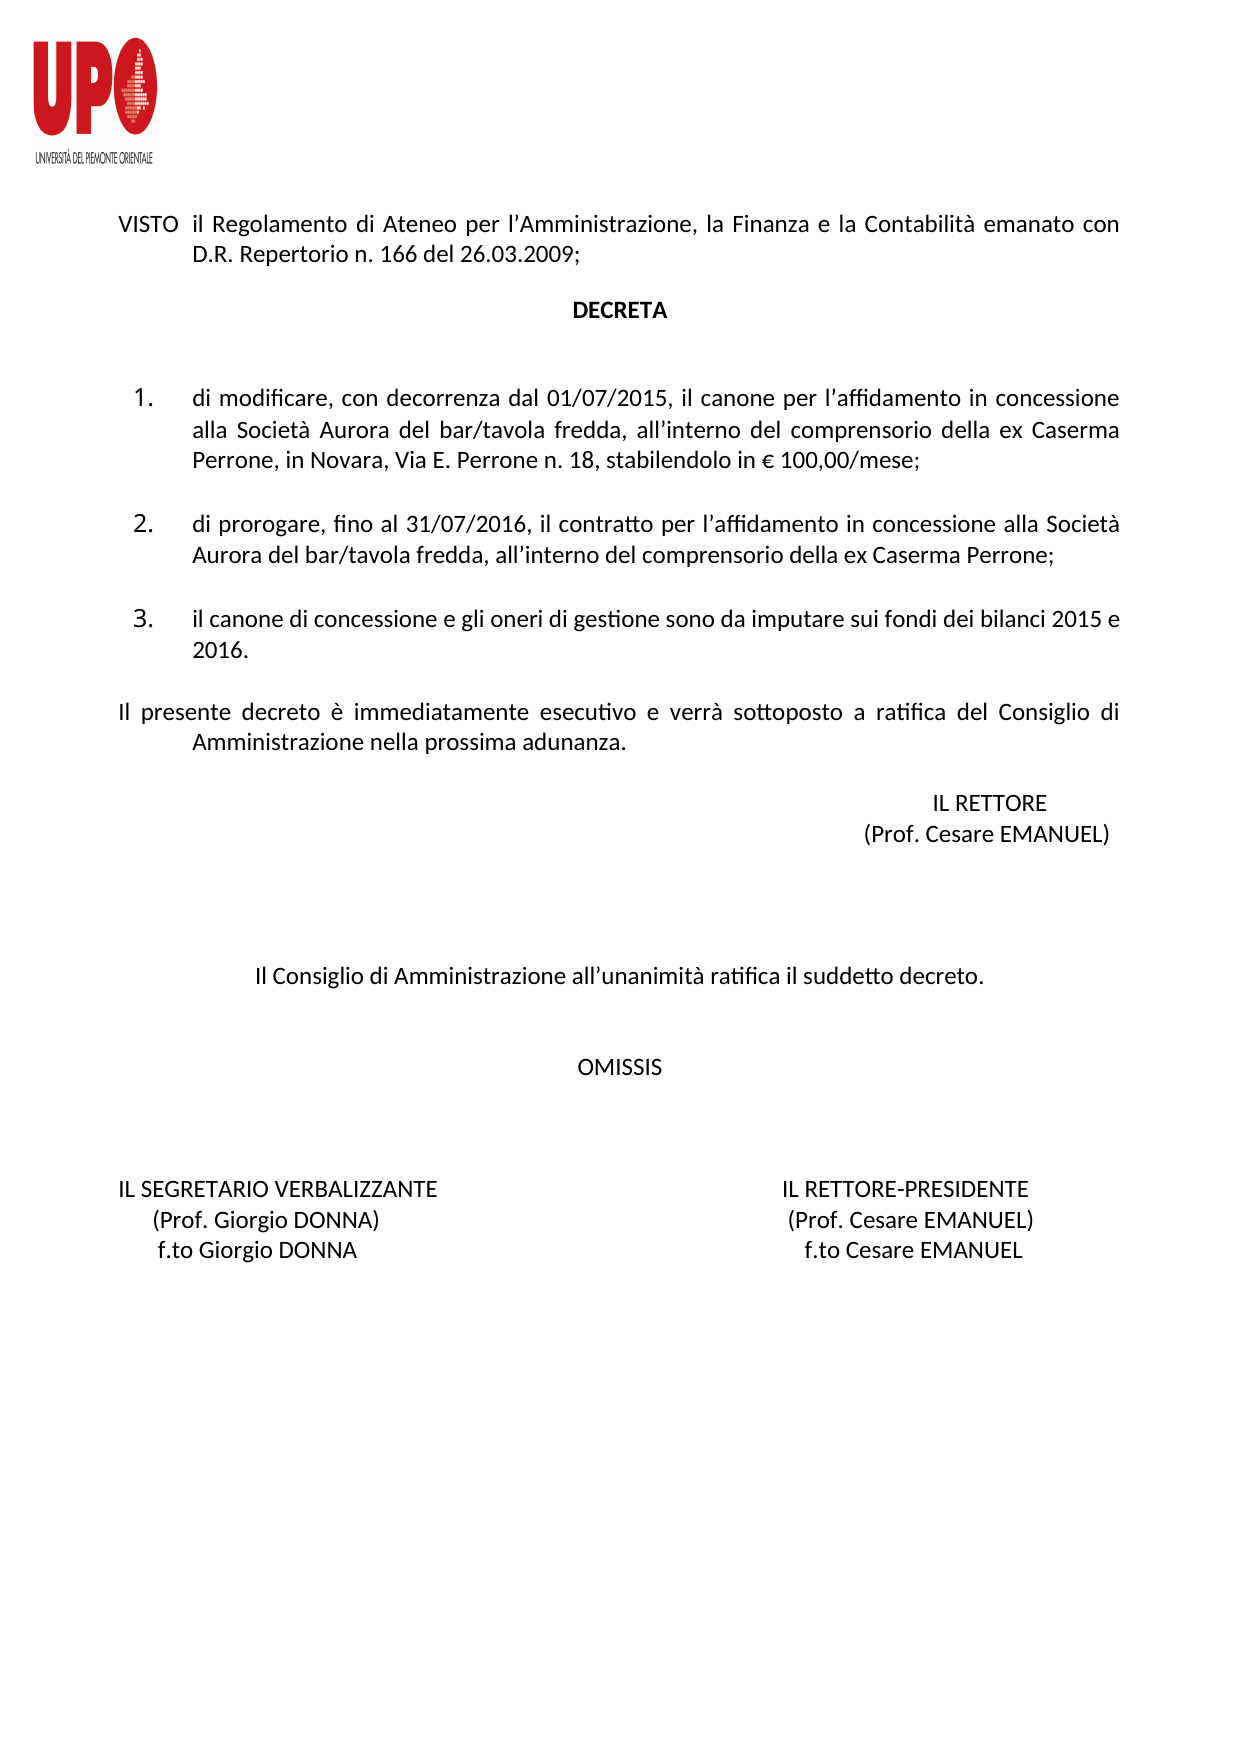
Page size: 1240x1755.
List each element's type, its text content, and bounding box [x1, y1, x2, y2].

text IL SEGRETARIO VERBALIZZANTE IL RETTORE-PRESIDENTE [118, 1174, 1121, 1204]
text VISTO il Regolamento di Ateneo per l’Amministrazione, la Finanza e la Contabilità emanato con D.R. Repertorio n. 166 del 26.03.2009; [118, 208, 1121, 269]
text OMISSIS [118, 1052, 1121, 1082]
text Il Consiglio di Amministrazione all’unanimità ratifica il suddetto decreto. [118, 960, 1122, 991]
text f.to Giorgio DONNA f.to Cesare EMANUEL [118, 1235, 1121, 1265]
text Il presente decreto è immediatamente esecutivo e verrà sottoposto a ratifica del Consiglio di Amministrazione nella prossima adunanza. [118, 696, 1121, 757]
list di modificare, con decorrenza dal 01/07/2015, il canone per l’affidamento in concessione alla Società Aurora del bar/tavola fredda, all’interno del comprensorio della ex Caserma Perrone, in Novara, Via E. Perrone n. 18, stabilendolo in € 100,00/mese; [133, 380, 1121, 475]
text (Prof. Giorgio DONNA) (Prof. Cesare EMANUEL) [118, 1204, 1121, 1235]
text (Prof. Cesare EMANUEL) [118, 818, 1121, 848]
list il canone di concessione e gli oneri di gestione sono da imputare sui fondi dei bilanci 2015 e 2016. [133, 601, 1121, 665]
text IL RETTORE [118, 787, 1121, 818]
list di prorogare, fino al 31/07/2016, il contratto per l’affidamento in concessione alla Società Aurora del bar/tavola fredda, all’interno del comprensorio della ex Caserma Perrone; [133, 505, 1121, 570]
text DECRETA [118, 294, 1121, 324]
